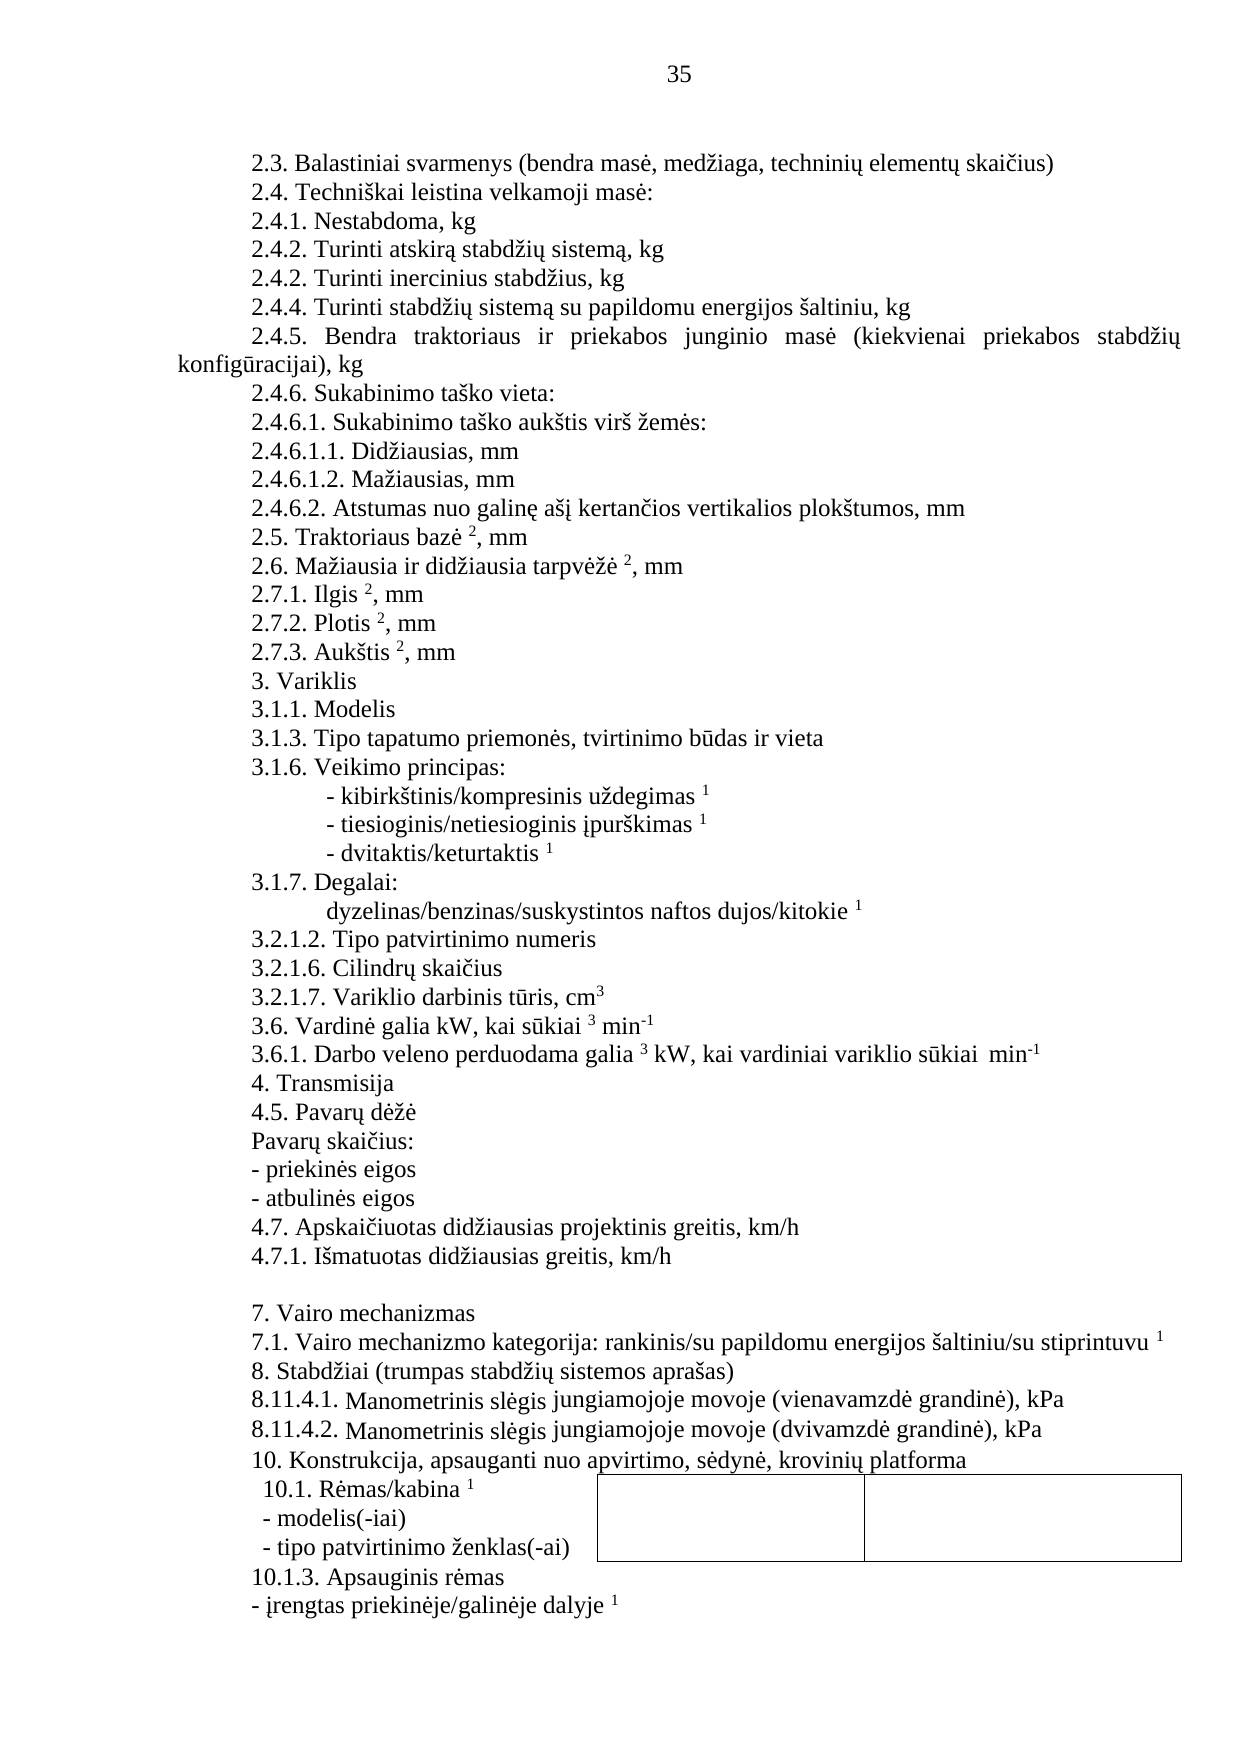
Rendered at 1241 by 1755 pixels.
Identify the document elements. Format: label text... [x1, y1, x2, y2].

text 8.11.4.2. Manometrinis slėgis jungiamojoje movoje (dvivamzdė grandinė), kPa [177, 1414, 1181, 1445]
text 2.7.3. Aukštis 2, mm [177, 637, 1181, 666]
text 2.4.6.1.2. Mažiausias, mm [177, 464, 1181, 493]
text 4. Transmisija [177, 1068, 1181, 1097]
text 3.6. Vardinė galia kW, kai sūkiai 3 min-1 [177, 1011, 1181, 1039]
text - kibirkštinis/kompresinis uždegimas 1 [252, 781, 1181, 809]
text 7.1. Vairo mechanizmo kategorija: rankinis/su papildomu energijos šaltiniu/su stiprintuvu 1 [177, 1327, 1181, 1356]
text 2.6. Mažiausia ir didžiausia tarpvėžė 2, mm [177, 551, 1181, 579]
text 8. Stabdžiai (trumpas stabdžių sistemos aprašas) [177, 1356, 1181, 1384]
text 3.2.1.6. Cilindrų skaičius [177, 953, 1181, 982]
text 3.2.1.7. Variklio darbinis tūris, cm3 [177, 982, 1181, 1011]
text 2.4.6. Sukabinimo taško vieta: [177, 378, 1181, 407]
text 2.4.2. Turinti atskirą stabdžių sistemą, kg [177, 234, 1181, 263]
table_header [598, 1475, 864, 1561]
text 2.3. Balastiniai svarmenys (bendra masė, medžiaga, techninių elementų skaičius) [177, 147, 1181, 177]
text - įrengtas priekinėje/galinėje dalyje 1 [177, 1591, 1181, 1619]
text 3. Variklis [177, 666, 1181, 694]
table_header [865, 1475, 1181, 1561]
text 3.1.6. Veikimo principas: [177, 752, 1181, 781]
text 2.4.1. Nestabdoma, kg [177, 206, 1181, 234]
text 2.4.6.1.1. Didžiausias, mm [177, 436, 1181, 464]
text 2.4.6.1. Sukabinimo taško aukštis virš žemės: [177, 407, 1181, 436]
text dyzelinas/benzinas/suskystintos naftos dujos/kitokie 1 [252, 896, 1181, 924]
text - priekinės eigos [177, 1154, 1181, 1183]
text 10. Konstrukcija, apsauganti nuo apvirtimo, sėdynė, krovinių platforma [177, 1445, 1181, 1473]
text 2.7.2. Plotis 2, mm [177, 608, 1181, 637]
text Pavarų skaičius: [177, 1126, 1181, 1154]
text 3.1.7. Degalai: [177, 867, 1181, 896]
text - atbulinės eigos [177, 1183, 1181, 1212]
text 4.5. Pavarų dėžė [177, 1097, 1181, 1126]
text 7. Vairo mechanizmas [177, 1298, 1181, 1327]
table_header 10.1. Rėmas/kabina 1 - modelis(-iai) - tipo patvirtinimo ženklas(-ai) [177, 1474, 597, 1561]
text 3.6.1. Darbo veleno perduodama galia 3 kW, kai vardiniai variklio sūkiai min-1 [177, 1039, 1181, 1068]
text 3.1.3. Tipo tapatumo priemonės, tvirtinimo būdas ir vieta [177, 723, 1181, 752]
text - dvitaktis/keturtaktis 1 [252, 838, 1181, 867]
text 4.7.1. Išmatuotas didžiausias greitis, km/h [177, 1241, 1181, 1269]
text 2.7.1. Ilgis 2, mm [177, 579, 1181, 608]
text 2.4.5. Bendra traktoriaus ir priekabos junginio masė (kiekvienai priekabos stabdžių konfigūracijai), kg [177, 321, 1181, 378]
text 2.4.2. Turinti inercinius stabdžius, kg [177, 263, 1181, 292]
text 3.1.1. Modelis [177, 694, 1181, 723]
text 3.2.1.2. Tipo patvirtinimo numeris [177, 924, 1181, 953]
text 8.11.4.1. Manometrinis slėgis jungiamojoje movoje (vienavamzdė grandinė), kPa [177, 1384, 1181, 1414]
text 2.4.6.2. Atstumas nuo galinę ašį kertančios vertikalios plokštumos, mm [177, 493, 1181, 522]
text 2.5. Traktoriaus bazė 2, mm [177, 522, 1181, 551]
text 4.7. Apskaičiuotas didžiausias projektinis greitis, km/h [177, 1212, 1181, 1241]
text 2.4. Techniškai leistina velkamoji masė: [177, 177, 1181, 206]
text 10.1.3. Apsauginis rėmas [177, 1562, 1181, 1591]
text - tiesioginis/netiesioginis įpurškimas 1 [252, 809, 1181, 838]
text 2.4.4. Turinti stabdžių sistemą su papildomu energijos šaltiniu, kg [177, 292, 1181, 321]
